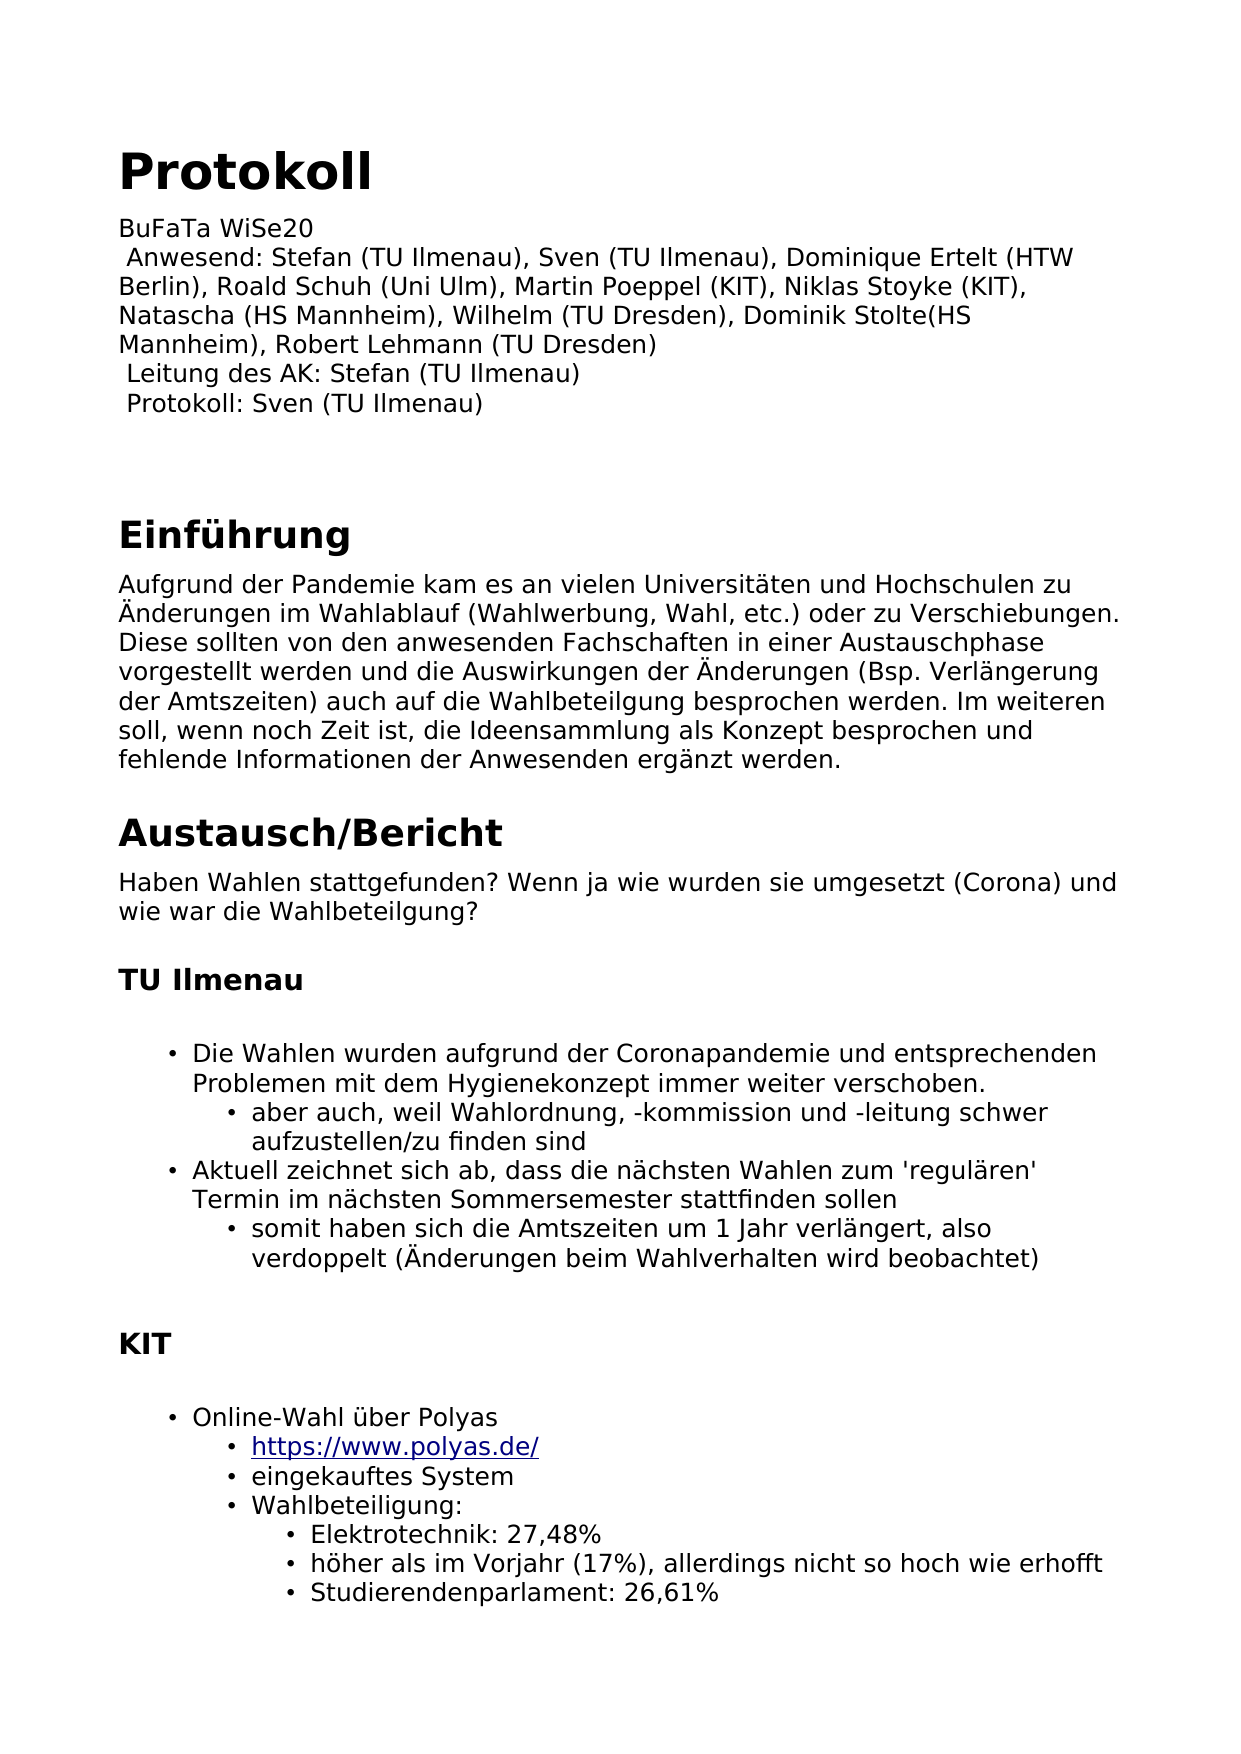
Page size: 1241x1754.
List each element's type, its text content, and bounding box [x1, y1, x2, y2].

text BuFaTa WiSe20 Anwesend: Stefan (TU Ilmenau), Sven (TU Ilmenau), Dominique Ertelt (HTW Berlin), Roald Schuh (Uni Ulm), Martin Poeppel (KIT), Niklas Stoyke (KIT), Natascha (HS Mannheim), Wilhelm (TU Dresden), Dominik Stolte(HS Mannheim), Robert Lehmann (TU Dresden) Leitung des AK: Stefan (TU Ilmenau) Protokoll: Sven (TU Ilmenau) [118, 214, 1122, 476]
list aber auch, weil Wahlordnung, -kommission und -leitung schwer aufzustellen/zu finden sind [236, 1098, 1122, 1156]
list eingekauftes System [236, 1462, 1122, 1491]
list https://www.polyas.de/ [236, 1432, 1122, 1462]
text Aufgrund der Pandemie kam es an vielen Universitäten und Hochschulen zu Änderungen im Wahlablauf (Wahlwerbung, Wahl, etc.) oder zu Verschiebungen. Diese sollten von den anwesenden Fachschaften in einer Austauschphase vorgestellt werden und die Auswirkungen der Änderungen (Bsp. Verlängerung der Amtszeiten) auch auf die Wahlbeteilgung besprochen werden. Im weiteren soll, wenn noch Zeit ist, die Ideensammlung als Konzept besprochen und fehlende Informationen der Anwesenden ergänzt werden. [118, 570, 1122, 774]
list höher als im Vorjahr (17%), allerdings nicht so hoch wie erhofft [295, 1549, 1122, 1578]
list Studierendenparlament: 26,61% [295, 1578, 1122, 1607]
list Wahlbeteiligung: [236, 1491, 1122, 1520]
list somit haben sich die Amtszeiten um 1 Jahr verlängert, also verdoppelt (Änderungen beim Wahlverhalten wird beobachtet) [236, 1214, 1122, 1273]
list Aktuell zeichnet sich ab, dass die nächsten Wahlen zum 'regulären' Termin im nächsten Sommersemester stattfinden sollen [177, 1156, 1122, 1214]
subtitle Protokoll [118, 143, 1122, 201]
list Elektrotechnik: 27,48% [295, 1520, 1122, 1549]
subtitle KIT [118, 1327, 1122, 1361]
list Die Wahlen wurden aufgrund der Coronapandemie und entsprechenden Problemen mit dem Hygienekonzept immer weiter verschoben. [177, 1039, 1122, 1098]
subtitle TU Ilmenau [118, 964, 1122, 998]
subtitle Einführung [118, 514, 1122, 557]
subtitle Austausch/Bericht [118, 812, 1122, 855]
list Online-Wahl über Polyas [177, 1403, 1122, 1432]
text Haben Wahlen stattgefunden? Wenn ja wie wurden sie umgesetzt (Corona) und wie war die Wahlbeteilgung? [118, 868, 1122, 926]
